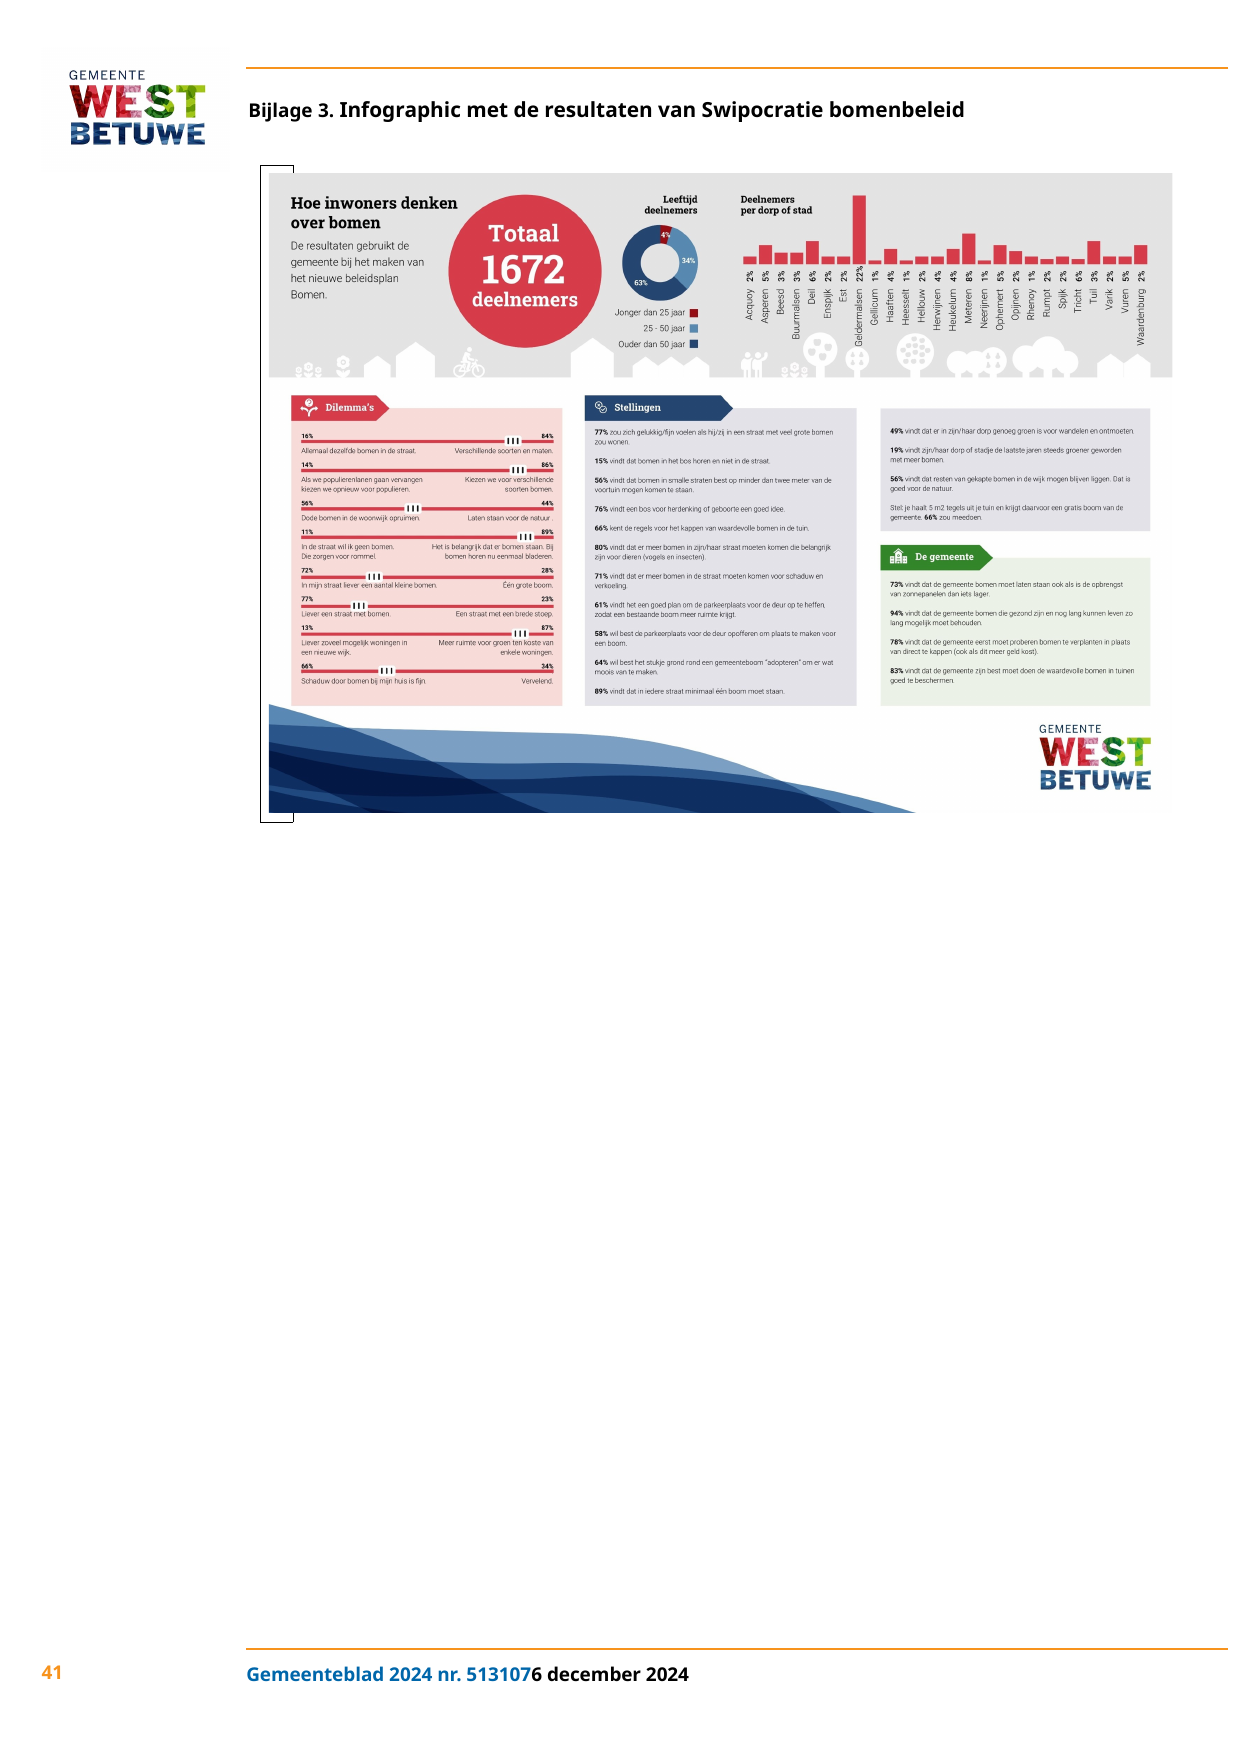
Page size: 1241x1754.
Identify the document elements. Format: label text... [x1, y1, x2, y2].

picture [268, 173, 1173, 813]
text Bijlage 3. Infographic met de resultaten van Swipocratie bomenbeleid [248, 95, 1152, 123]
picture [41, 47, 231, 172]
